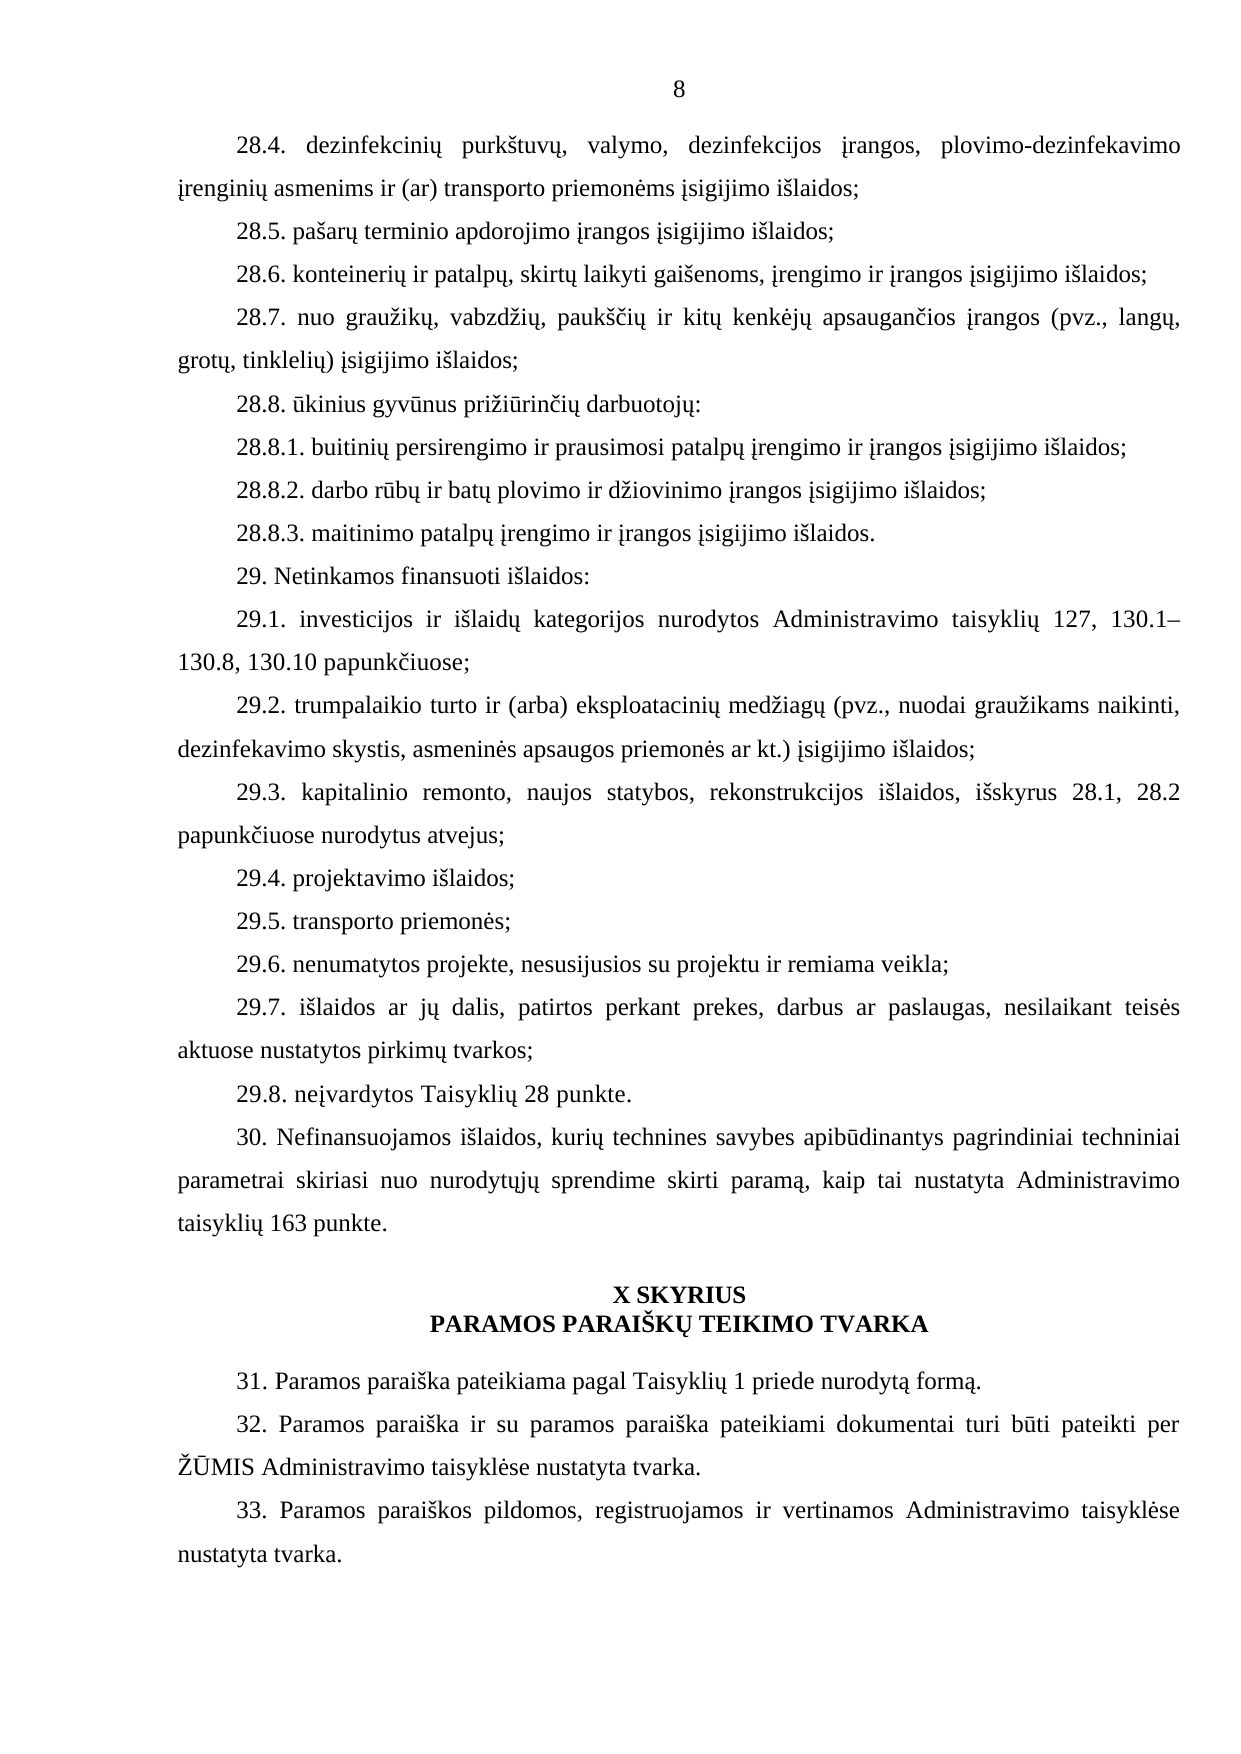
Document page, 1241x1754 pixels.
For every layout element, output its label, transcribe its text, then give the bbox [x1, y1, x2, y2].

text 28.7. nuo graužikų, vabzdžių, paukščių ir kitų kenkėjų apsaugančios įrangos (pvz., langų, grotų, tinklelių) įsigijimo išlaidos; [177, 302, 1181, 374]
text 29.4. projektavimo išlaidos; [177, 863, 1181, 892]
text 32. Paramos paraiška ir su paramos paraiška pateikiami dokumentai turi būti pateikti per ŽŪMIS Administravimo taisyklėse nustatyta tvarka. [177, 1409, 1181, 1481]
text 28.4. dezinfekcinių purkštuvų, valymo, dezinfekcijos įrangos, plovimo-dezinfekavimo įrenginių asmenims ir (ar) transporto priemonėms įsigijimo išlaidos; [177, 130, 1181, 202]
text 28.8.3. maitinimo patalpų įrengimo ir įrangos įsigijimo išlaidos. [177, 518, 1181, 547]
text X SKYRIUS [177, 1280, 1181, 1309]
text 29. Netinkamos finansuoti išlaidos: [177, 561, 1181, 590]
text 29.5. transporto priemonės; [177, 906, 1181, 935]
text 29.6. nenumatytos projekte, nesusijusios su projektu ir remiama veikla; [177, 949, 1181, 978]
text 28.8.1. buitinių persirengimo ir prausimosi patalpų įrengimo ir įrangos įsigijimo išlaidos; [177, 432, 1181, 461]
text 29.2. trumpalaikio turto ir (arba) eksploatacinių medžiagų (pvz., nuodai graužikams naikinti, dezinfekavimo skystis, asmeninės apsaugos priemonės ar kt.) įsigijimo išlaidos; [177, 691, 1181, 762]
text 29.7. išlaidos ar jų dalis, patirtos perkant prekes, darbus ar paslaugas, nesilaikant teisės aktuose nustatytos pirkimų tvarkos; [177, 992, 1181, 1064]
text 33. Paramos paraiškos pildomos, registruojamos ir vertinamos Administravimo taisyklėse nustatyta tvarka. [177, 1496, 1181, 1567]
text 28.6. konteinerių ir patalpų, skirtų laikyti gaišenoms, įrengimo ir įrangos įsigijimo išlaidos; [177, 259, 1181, 288]
text 29.8. neįvardytos Taisyklių 28 punkte. [177, 1079, 1181, 1107]
text PARAMOS PARAIŠKŲ TEIKIMO TVARKA [177, 1309, 1181, 1337]
text 30. Nefinansuojamos išlaidos, kurių technines savybes apibūdinantys pagrindiniai techniniai parametrai skiriasi nuo nurodytųjų sprendime skirti paramą, kaip tai nustatyta Administravimo taisyklių 163 punkte. [177, 1122, 1181, 1237]
text 31. Paramos paraiška pateikiama pagal Taisyklių 1 priede nurodytą formą. [177, 1366, 1181, 1395]
text 29.3. kapitalinio remonto, naujos statybos, rekonstrukcijos išlaidos, išskyrus 28.1, 28.2 papunkčiuose nurodytus atvejus; [177, 777, 1181, 849]
text 29.1. investicijos ir išlaidų kategorijos nurodytos Administravimo taisyklių 127, 130.1–130.8, 130.10 papunkčiuose; [177, 604, 1181, 676]
text 28.8.2. darbo rūbų ir batų plovimo ir džiovinimo įrangos įsigijimo išlaidos; [177, 475, 1181, 504]
text 28.5. pašarų terminio apdorojimo įrangos įsigijimo išlaidos; [177, 216, 1181, 245]
text 28.8. ūkinius gyvūnus prižiūrinčių darbuotojų: [177, 389, 1181, 417]
